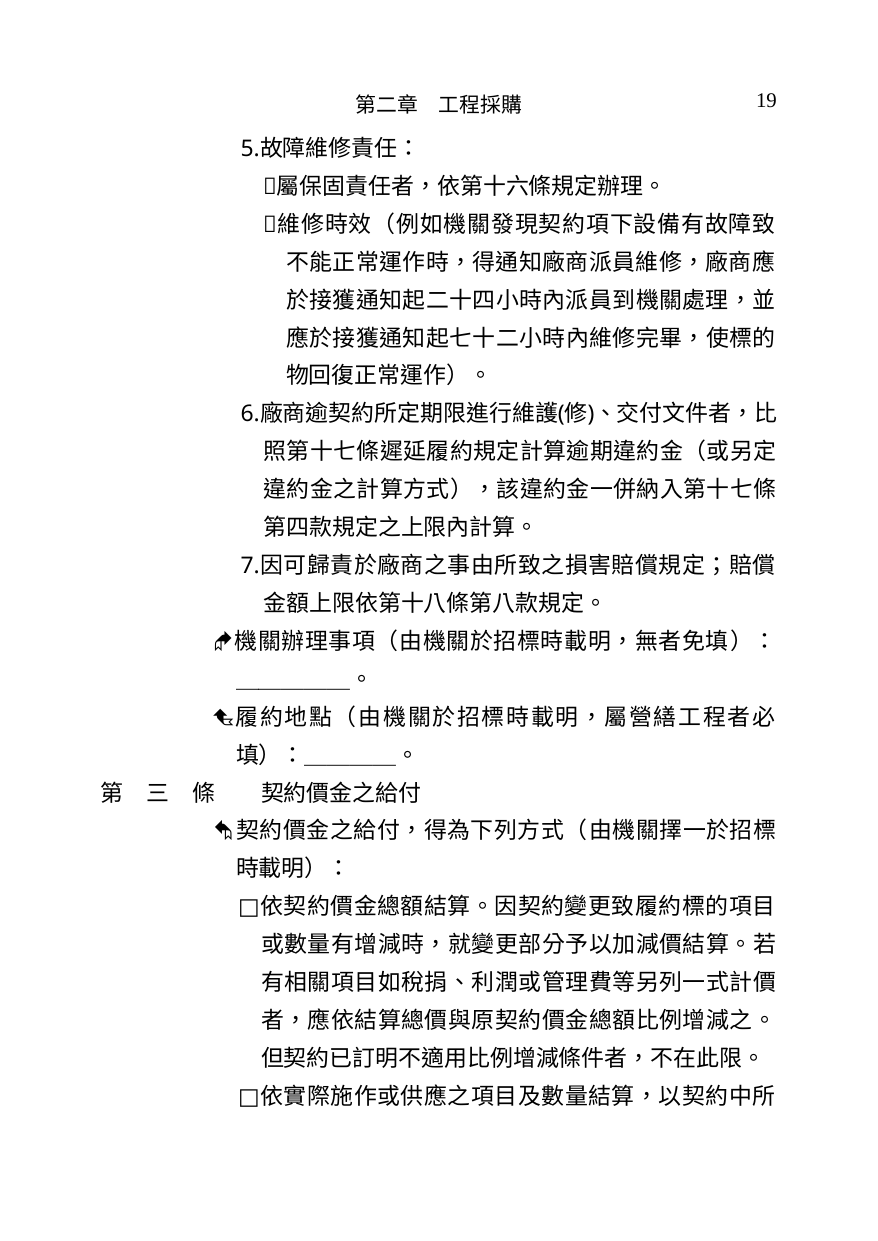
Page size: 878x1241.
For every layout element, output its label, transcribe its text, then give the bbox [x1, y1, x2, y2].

text 第 三 條 契約價金之給付 [100, 772, 777, 810]
text 維修時效（例如機關發現契約項下設備有故障致不能正常運作時，得通知廠商派員維修，廠商應於接獲通知起二十四小時內派員到機關處理，並應於接獲通知起七十二小時內維修完畢，使標的物回復正常運作）。 [263, 203, 777, 393]
text □依契約價金總額結算。因契約變更致履約標的項目或數量有增減時，就變更部分予以加減價結算。若有相關項目如稅捐、利潤或管理費等另列一式計價者，應依結算總價與原契約價金總額比例增減之。但契約已訂明不適用比例增減條件者，不在此限。 [238, 886, 777, 1075]
text 6.廠商逾契約所定期限進行維護(修)、交付文件者，比照第十七條遲延履約規定計算逾期違約金（或另定違約金之計算方式），該違約金一併納入第十七條第四款規定之上限內計算。 [240, 393, 777, 544]
text 履約地點（由機關於招標時載明，屬營繕工程者必填）：＿＿＿＿。 [213, 696, 777, 772]
text 屬保固責任者，依第十六條規定辦理。 [263, 165, 777, 203]
text 7.因可歸責於廠商之事由所致之損害賠償規定；賠償金額上限依第十八條第八款規定。 [240, 544, 777, 620]
text 5.故障維修責任： [240, 127, 777, 165]
text 機關辦理事項（由機關於招標時載明，無者免填）：＿＿＿＿＿。 [213, 620, 777, 696]
text □依實際施作或供應之項目及數量結算，以契約中所 [238, 1075, 777, 1113]
text 契約價金之給付，得為下列方式（由機關擇一於招標時載明）： [213, 810, 777, 886]
